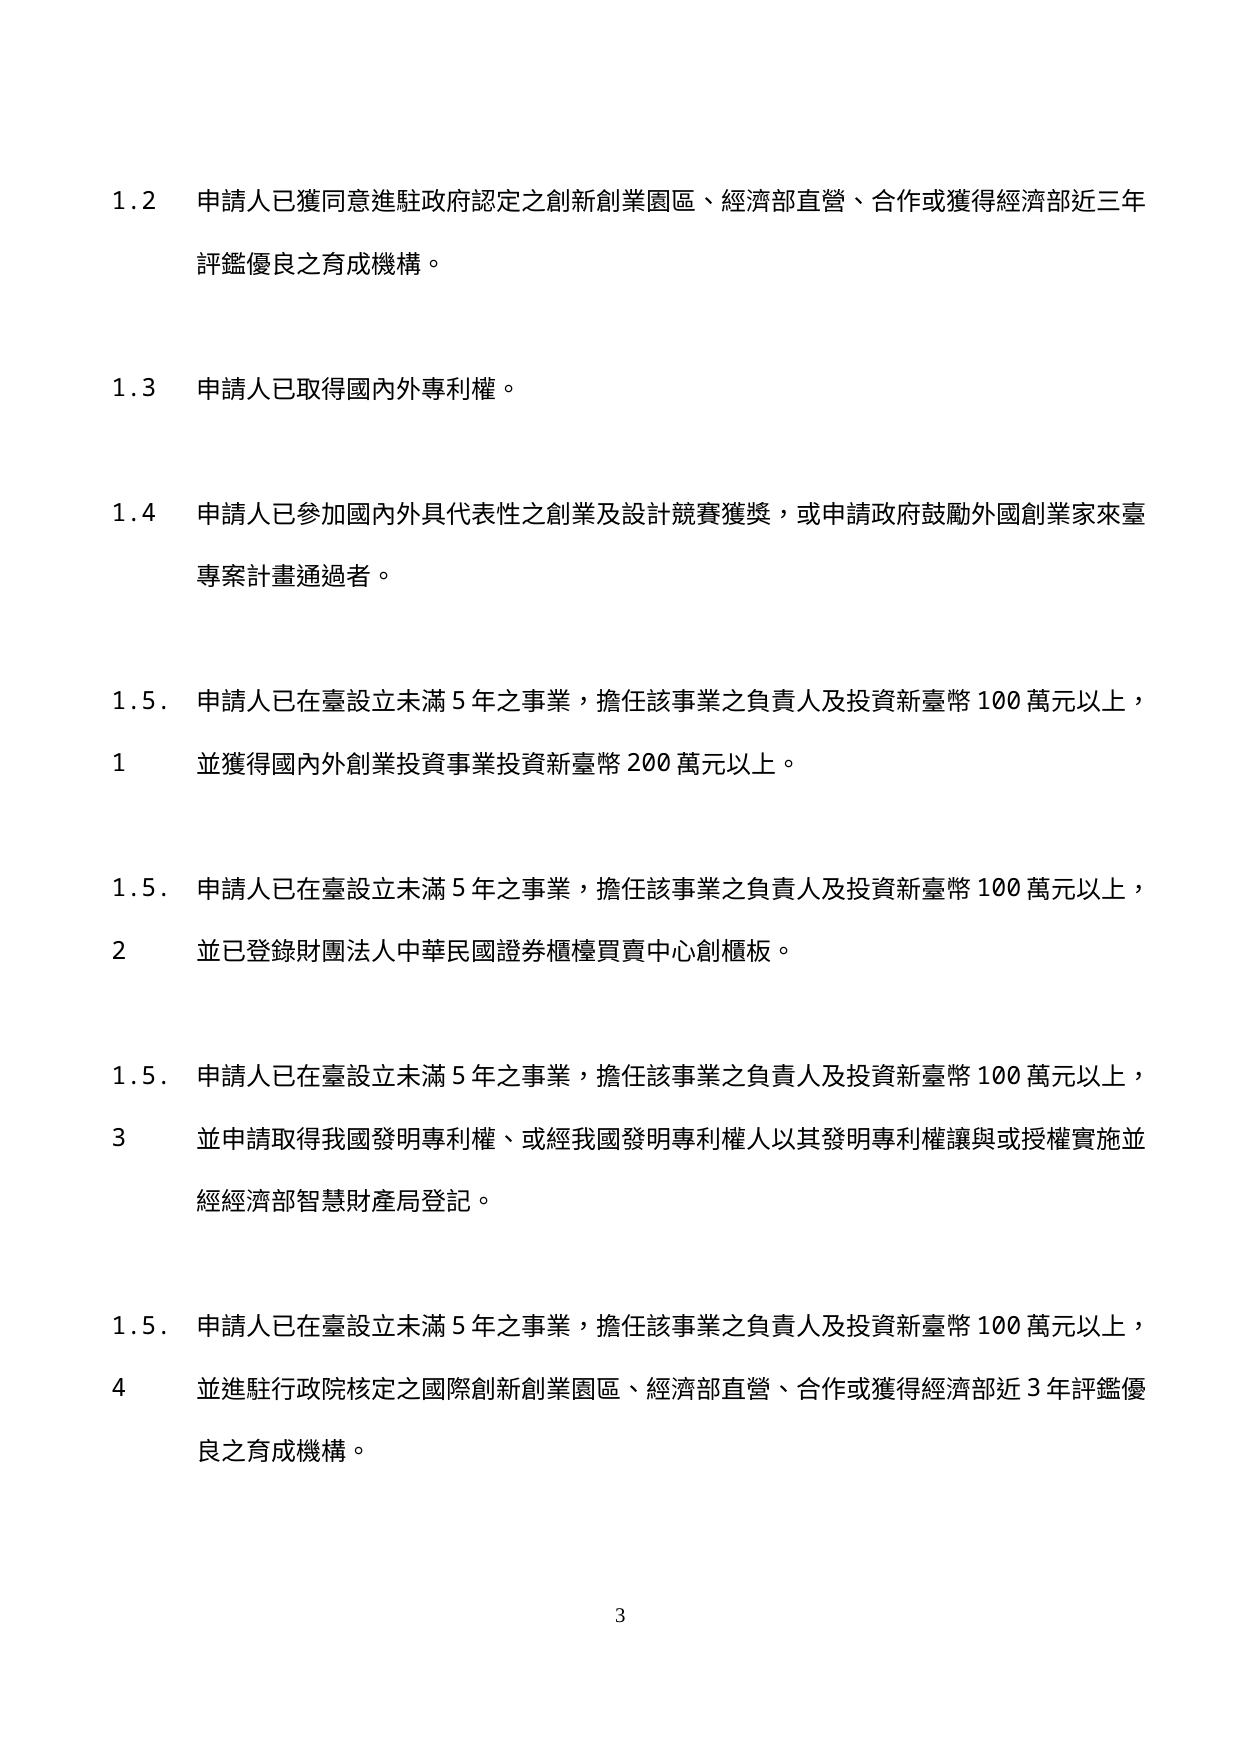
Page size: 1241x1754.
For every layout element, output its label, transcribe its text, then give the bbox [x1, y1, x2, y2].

table_cell 1.5.1 [101, 597, 184, 783]
table_cell 1.4 [101, 409, 184, 596]
table_cell 申請人已在臺設立未滿5年之事業，擔任該事業之負責人及投資新臺幣100萬元以上，並進駐行政院核定之國際創新創業園區、經濟部直營、合作或獲得經濟部近3年評鑑優良之育成機構。 [186, 1222, 1168, 1471]
table_cell 1.3 [101, 284, 184, 408]
table_cell 申請人已取得國內外專利權。 [186, 284, 1168, 408]
table_cell 申請人已在臺設立未滿5年之事業，擔任該事業之負責人及投資新臺幣100萬元以上，並申請取得我國發明專利權、或經我國發明專利權人以其發明專利權讓與或授權實施並經經濟部智慧財產局登記。 [186, 972, 1168, 1221]
table_cell 1.5.2 [101, 784, 184, 971]
table_cell 1.2 [101, 97, 184, 283]
table_cell 1.5.4 [101, 1222, 184, 1471]
table_cell 申請人已參加國內外具代表性之創業及設計競賽獲獎，或申請政府鼓勵外國創業家來臺專案計畫通過者。 [186, 409, 1168, 596]
table_cell 申請人已在臺設立未滿5年之事業，擔任該事業之負責人及投資新臺幣100萬元以上，並獲得國內外創業投資事業投資新臺幣200萬元以上。 [186, 597, 1168, 783]
table_cell 申請人已在臺設立未滿5年之事業，擔任該事業之負責人及投資新臺幣100萬元以上，並已登錄財團法人中華民國證券櫃檯買賣中心創櫃板。 [186, 784, 1168, 971]
table_cell 申請人已獲同意進駐政府認定之創新創業園區、經濟部直營、合作或獲得經濟部近三年評鑑優良之育成機構。 [186, 97, 1168, 283]
table_cell 1.5.3 [101, 972, 184, 1221]
